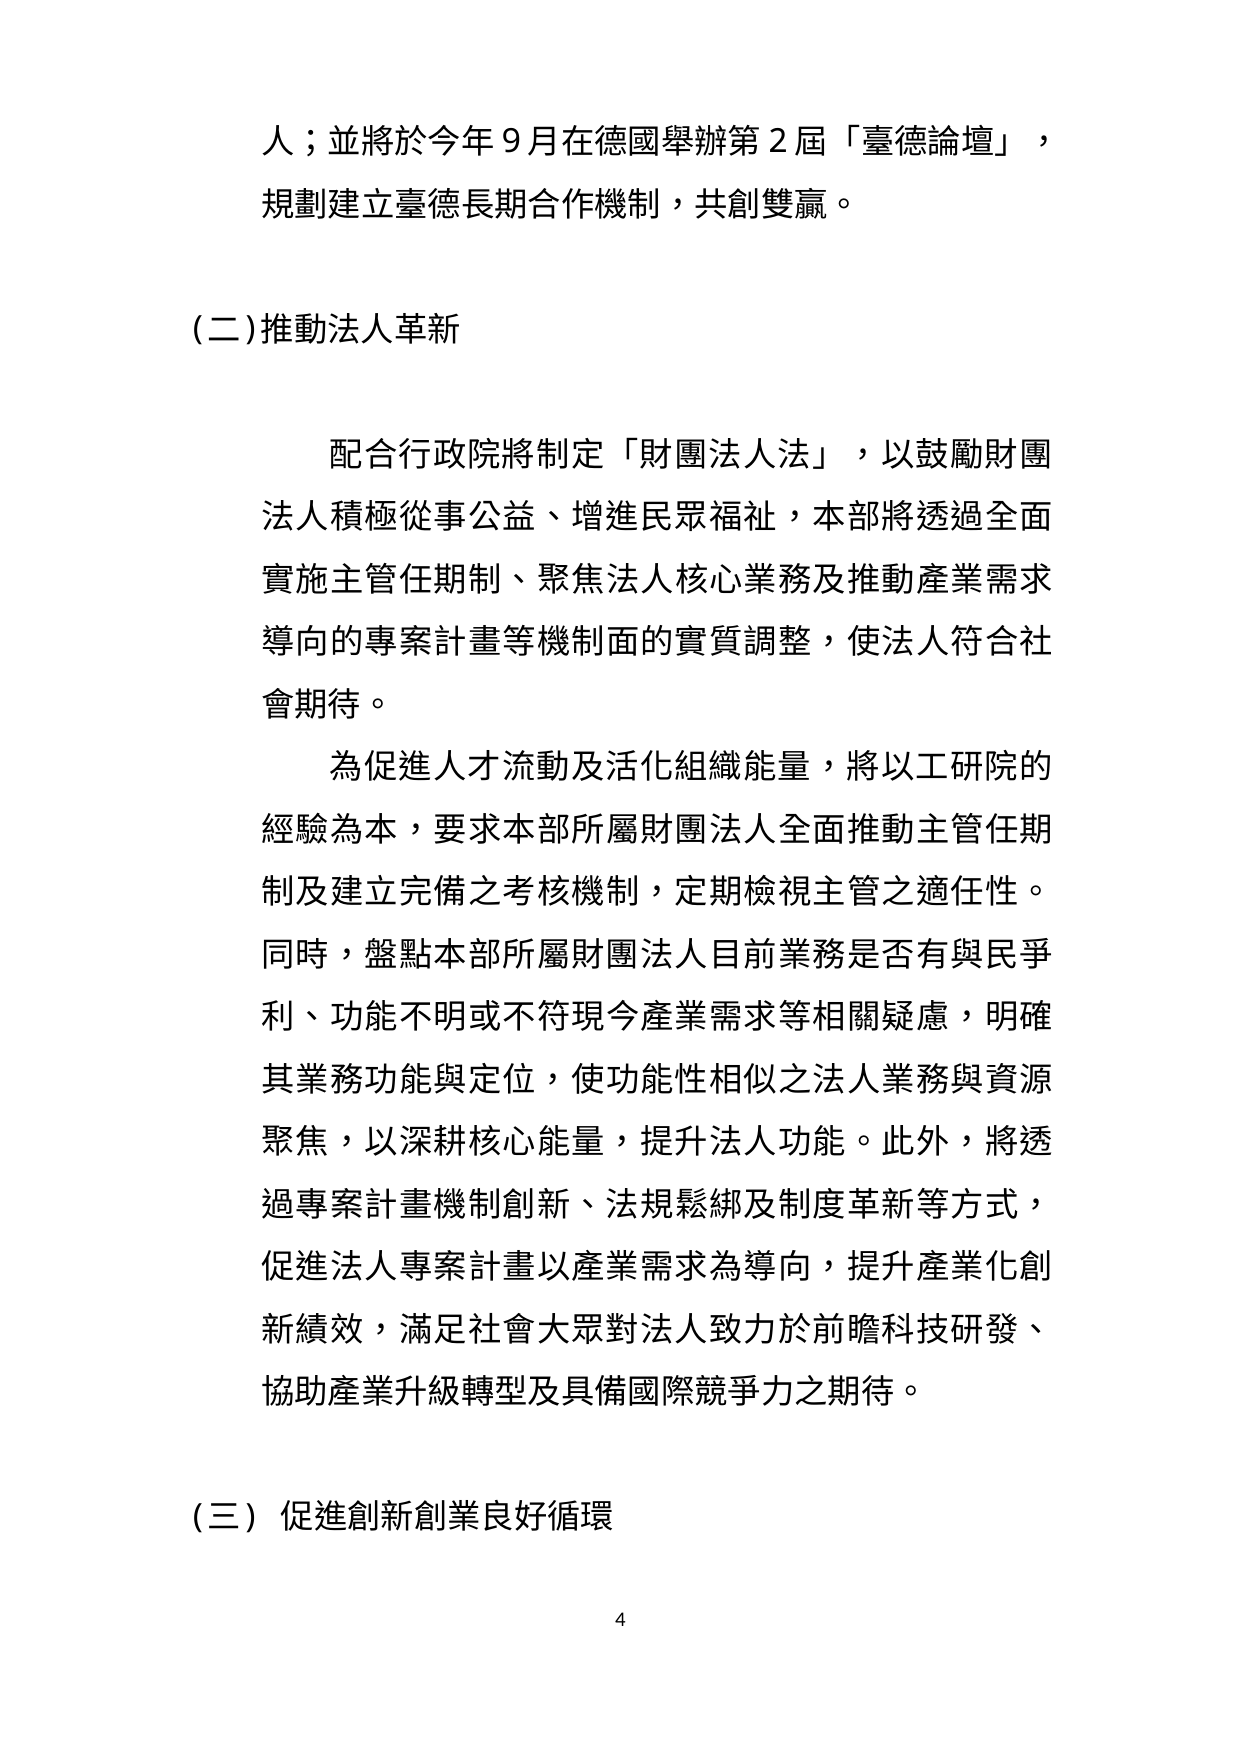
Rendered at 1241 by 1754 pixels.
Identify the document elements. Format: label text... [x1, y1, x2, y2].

text 為促進人才流動及活化組織能量，將以工研院的經驗為本，要求本部所屬財團法人全面推動主管任期制及建立完備之考核機制，定期檢視主管之適任性。同時，盤點本部所屬財團法人目前業務是否有與民爭利、功能不明或不符現今產業需求等相關疑慮，明確其業務功能與定位，使功能性相似之法人業務與資源聚焦，以深耕核心能量，提升法人功能。此外，將透過專案計畫機制創新、法規鬆綁及制度革新等方式，促進法人專案計畫以產業需求為導向，提升產業化創新績效，滿足社會大眾對法人致力於前瞻科技研發、協助產業升級轉型及具備國際競爭力之期待。 [261, 722, 1053, 1410]
text 配合行政院將制定「財團法人法」，以鼓勵財團法人積極從事公益、增進民眾福祉，本部將透過全面實施主管任期制、聚焦法人核心業務及推動產業需求導向的專案計畫等機制面的實質調整，使法人符合社會期待。 [261, 410, 1053, 722]
text 今年推動重點包括發展國產控制器，使中高階控制器出口占比由105年10％，4年內提高至18％；鼓勵國內領導廠商投入關鍵技術及產業應用，預計建構1個典範智慧機械生態體系；同時培訓專業及跨領域人才，提供人才招募管道，預計培養跨域人才約300人；並將於今年9月在德國舉辦第2屆「臺德論壇」，規劃建立臺德長期合作機制，共創雙贏。 [261, 97, 1053, 222]
text (二)推動法人革新 [187, 285, 1053, 347]
text (三) 促進創新創業良好循環 [187, 1472, 1053, 1535]
